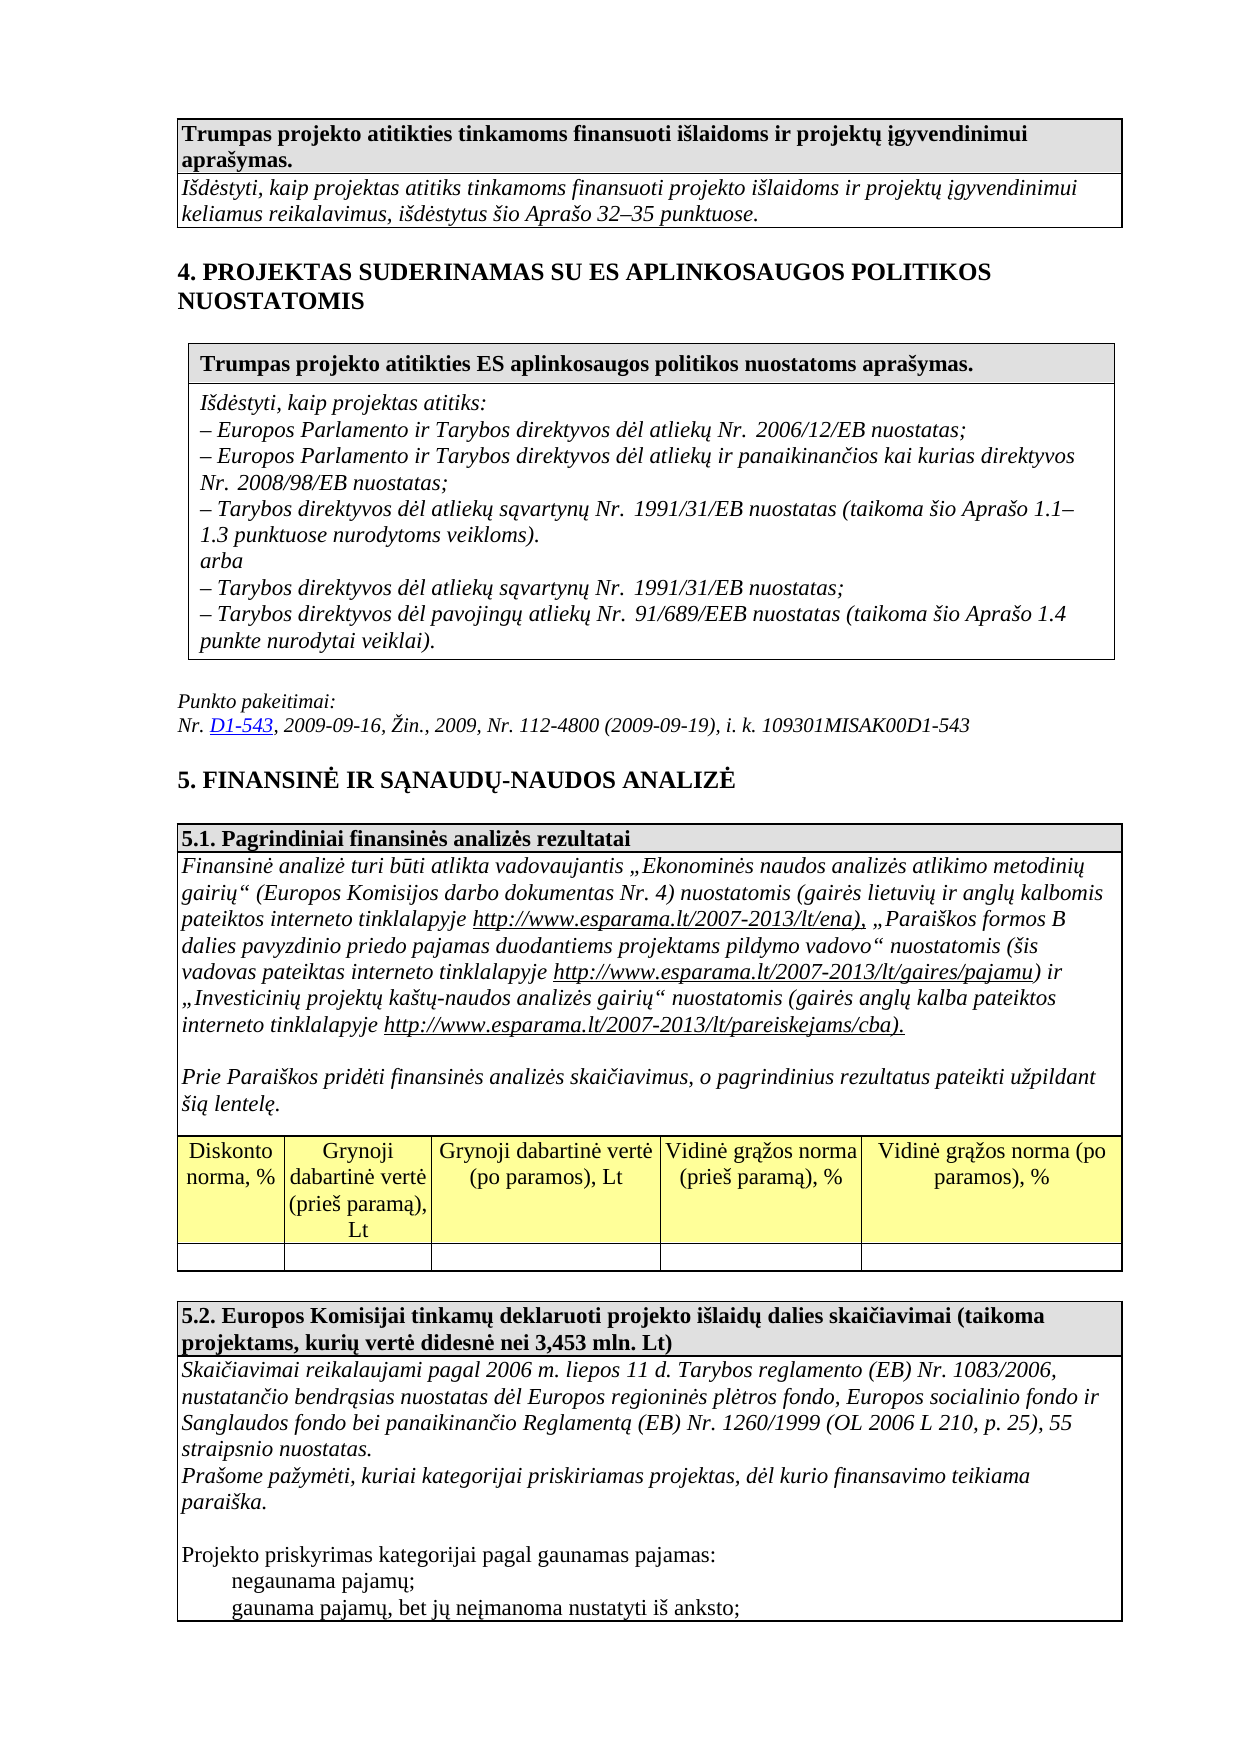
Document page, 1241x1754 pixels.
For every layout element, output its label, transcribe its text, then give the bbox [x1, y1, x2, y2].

table_cell Išdėstyti, kaip projektas atitiks: – Europos Parlamento ir Tarybos direktyvos dėl atliekų Nr. 2006/12/EB nuostatas; – Europos Parlamento ir Tarybos direktyvos dėl atliekų ir panaikinančios kai kurias direktyvos Nr. 2008/98/EB nuostatas; – Tarybos direktyvos dėl atliekų sąvartynų Nr. 1991/31/EB nuostatas (taikoma šio Aprašo 1.1–1.3 punktuose nurodytoms veikloms). arba – Tarybos direktyvos dėl atliekų sąvartynų Nr. 1991/31/EB nuostatas; – Tarybos direktyvos dėl pavojingų atliekų Nr. 91/689/EEB nuostatas (taikoma šio Aprašo 1.4 punkte nurodytai veiklai). [189, 384, 1114, 659]
text Punkto pakeitimai: [177, 689, 1122, 713]
table_header Trumpas projekto atitikties tinkamoms finansuoti išlaidoms ir projektų įgyvendinimui aprašymas. [178, 120, 1121, 172]
table_cell [432, 1244, 660, 1270]
table_header 5.2. Europos Komisijai tinkamų deklaruoti projekto išlaidų dalies skaičiavimai (taikoma projektams, kurių vertė didesnė nei 3,453 mln. Lt) [178, 1302, 1121, 1355]
table_cell [178, 1244, 284, 1270]
table_cell [661, 1244, 861, 1270]
table_cell Grynoji dabartinė vertė (prieš paramą), Lt [285, 1137, 431, 1242]
table_cell Skaičiavimai reikalaujami pagal 2006 m. liepos 11 d. Tarybos reglamento (EB) Nr. 1083/2006, nustatančio bendrąsias nuostatas dėl Europos regioninės plėtros fondo, Europos socialinio fondo ir Sanglaudos fondo bei panaikinančio Reglamentą (EB) Nr. 1260/1999 (OL 2006 L 210, p. 25), 55 straipsnio nuostatas. Prašome pažymėti, kuriai kategorijai priskiriamas projektas, dėl kurio finansavimo teikiama paraiška. Projekto priskyrimas kategorijai pagal gaunamas pajamas: negaunama pajamų; gaunama pajamų, bet jų neįmanoma nustatyti iš anksto; [178, 1357, 1121, 1620]
table_cell Finansinė analizė turi būti atlikta vadovaujantis „Ekonominės naudos analizės atlikimo metodinių gairių“ (Europos Komisijos darbo dokumentas Nr. 4) nuostatomis (gairės lietuvių ir anglų kalbomis pateiktos interneto tinklalapyje http://www.esparama.lt/2007-2013/lt/ena), „Paraiškos formos B dalies pavyzdinio priedo pajamas duodantiems projektams pildymo vadovo“ nuostatomis (šis vadovas pateiktas interneto tinklalapyje http://www.esparama.lt/2007-2013/lt/gaires/pajamu) ir „Investicinių projektų kaštų-naudos analizės gairių“ nuostatomis (gairės anglų kalba pateiktos interneto tinklalapyje http://www.esparama.lt/2007-2013/lt/pareiskejams/cba). Prie Paraiškos pridėti finansinės analizės skaičiavimus, o pagrindinius rezultatus pateikti užpildant šią lentelę. [178, 853, 1121, 1135]
text Nr. D1-543, 2009-09-16, Žin., 2009, Nr. 112-4800 (2009-09-19), i. k. 109301MISAK00D1-543 [177, 713, 1122, 737]
table_cell Vidinė grąžos norma (po paramos), % [862, 1137, 1121, 1242]
table_cell Vidinė grąžos norma (prieš paramą), % [661, 1137, 861, 1242]
table_cell [285, 1244, 431, 1270]
text 5. FINANSINĖ IR SĄNAUDŲ-NAUDOS ANALIZĖ [177, 766, 1122, 794]
text 4. PROJEKTAS SUDERINAMAS SU ES APLINKOSAUGOS POLITIKOS NUOSTATOMIS [177, 257, 1122, 314]
table_cell [862, 1244, 1121, 1270]
table_header 5.1. Pagrindiniai finansinės analizės rezultatai [178, 825, 1121, 851]
table_cell Išdėstyti, kaip projektas atitiks tinkamoms finansuoti projekto išlaidoms ir projektų įgyvendinimui keliamus reikalavimus, išdėstytus šio Aprašo 32–35 punktuose. [178, 174, 1121, 227]
table_cell Grynoji dabartinė vertė (po paramos), Lt [432, 1137, 660, 1242]
table_header Trumpas projekto atitikties ES aplinkosaugos politikos nuostatoms aprašymas. [189, 344, 1114, 382]
table_cell Diskonto norma, % [178, 1137, 284, 1242]
